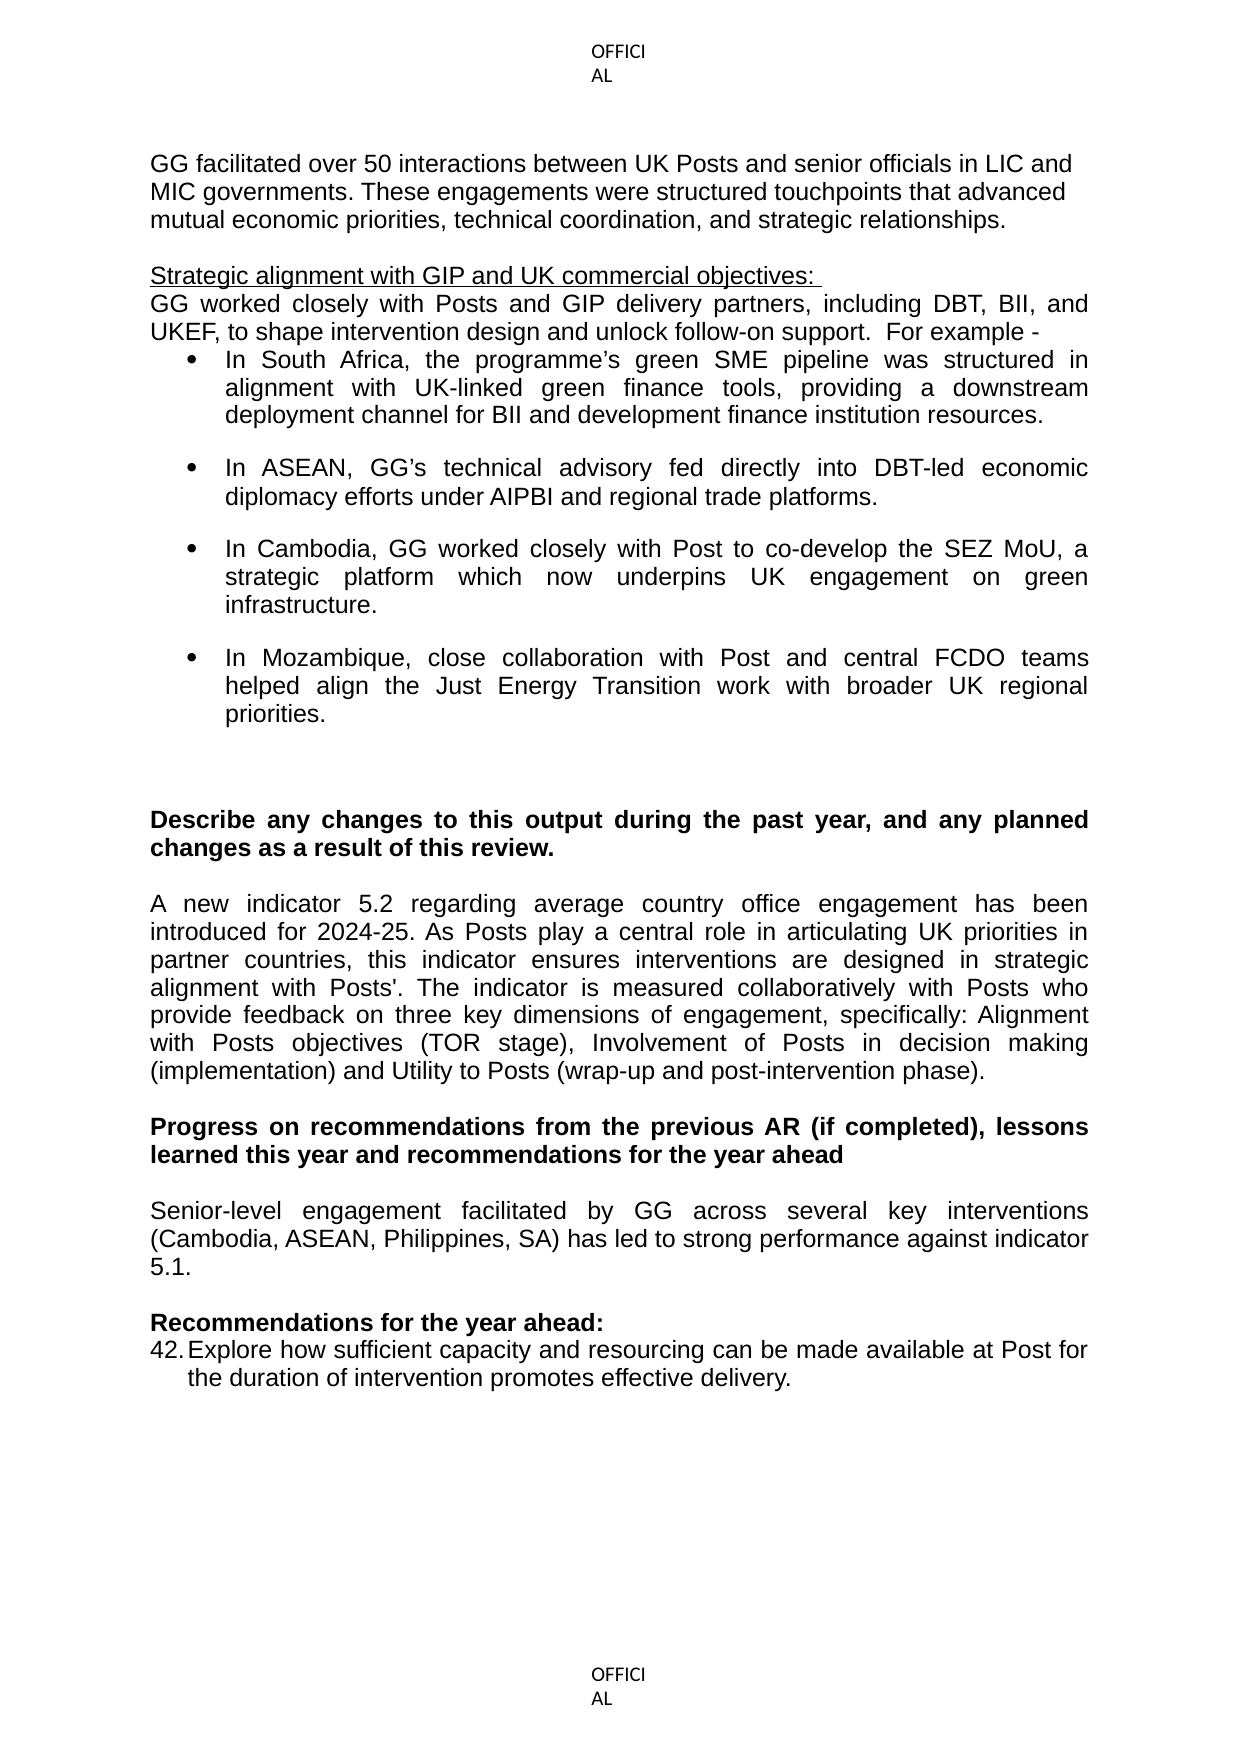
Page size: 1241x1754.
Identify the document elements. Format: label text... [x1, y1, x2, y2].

text Strategic alignment with GIP and UK commercial objectives: [150, 262, 1090, 289]
list In ASEAN, GG’s technical advisory fed directly into DBT-led economic diplomacy efforts under AIPBI and regional trade platforms. [187, 454, 1090, 510]
text GG worked closely with Posts and GIP delivery partners, including DBT, BII, and UKEF, to shape intervention design and unlock follow-on support. For example - [150, 289, 1090, 345]
text Progress on recommendations from the previous AR (if completed), lessons learned this year and recommendations for the year ahead [150, 1113, 1090, 1169]
list In South Africa, the programme’s green SME pipeline was structured in alignment with UK-linked green finance tools, providing a downstream deployment channel for BII and development finance institution resources. [187, 345, 1090, 429]
text Recommendations for the year ahead: [150, 1308, 1090, 1336]
text GG facilitated over 50 interactions between UK Posts and senior officials in LIC and MIC governments. These engagements were structured touchpoints that advanced mutual economic priorities, technical coordination, and strategic relationships. [150, 150, 1090, 234]
text Senior-level engagement facilitated by GG across several key interventions (Cambodia, ASEAN, Philippines, SA) has led to strong performance against indicator 5.1. [150, 1197, 1090, 1280]
list In Cambodia, GG worked closely with Post to co-develop the SEZ MoU, a strategic platform which now underpins UK engagement on green infrastructure. [187, 535, 1090, 619]
text Describe any changes to this output during the past year, and any planned changes as a result of this review. [150, 806, 1090, 862]
list In Mozambique, close collaboration with Post and central FCDO teams helped align the Just Energy Transition work with broader UK regional priorities. [187, 644, 1090, 728]
text A new indicator 5.2 regarding average country office engagement has been introduced for 2024-25. As Posts play a central role in articulating UK priorities in partner countries, this indicator ensures interventions are designed in strategic alignment with Posts'. The indicator is measured collaboratively with Posts who provide feedback on three key dimensions of engagement, specifically: Alignment with Posts objectives (TOR stage), Involvement of Posts in decision making (implementation) and Utility to Posts (wrap-up and post-intervention phase). [150, 889, 1090, 1085]
list Explore how sufficient capacity and resourcing can be made available at Post for the duration of intervention promotes effective delivery. [150, 1336, 1090, 1392]
